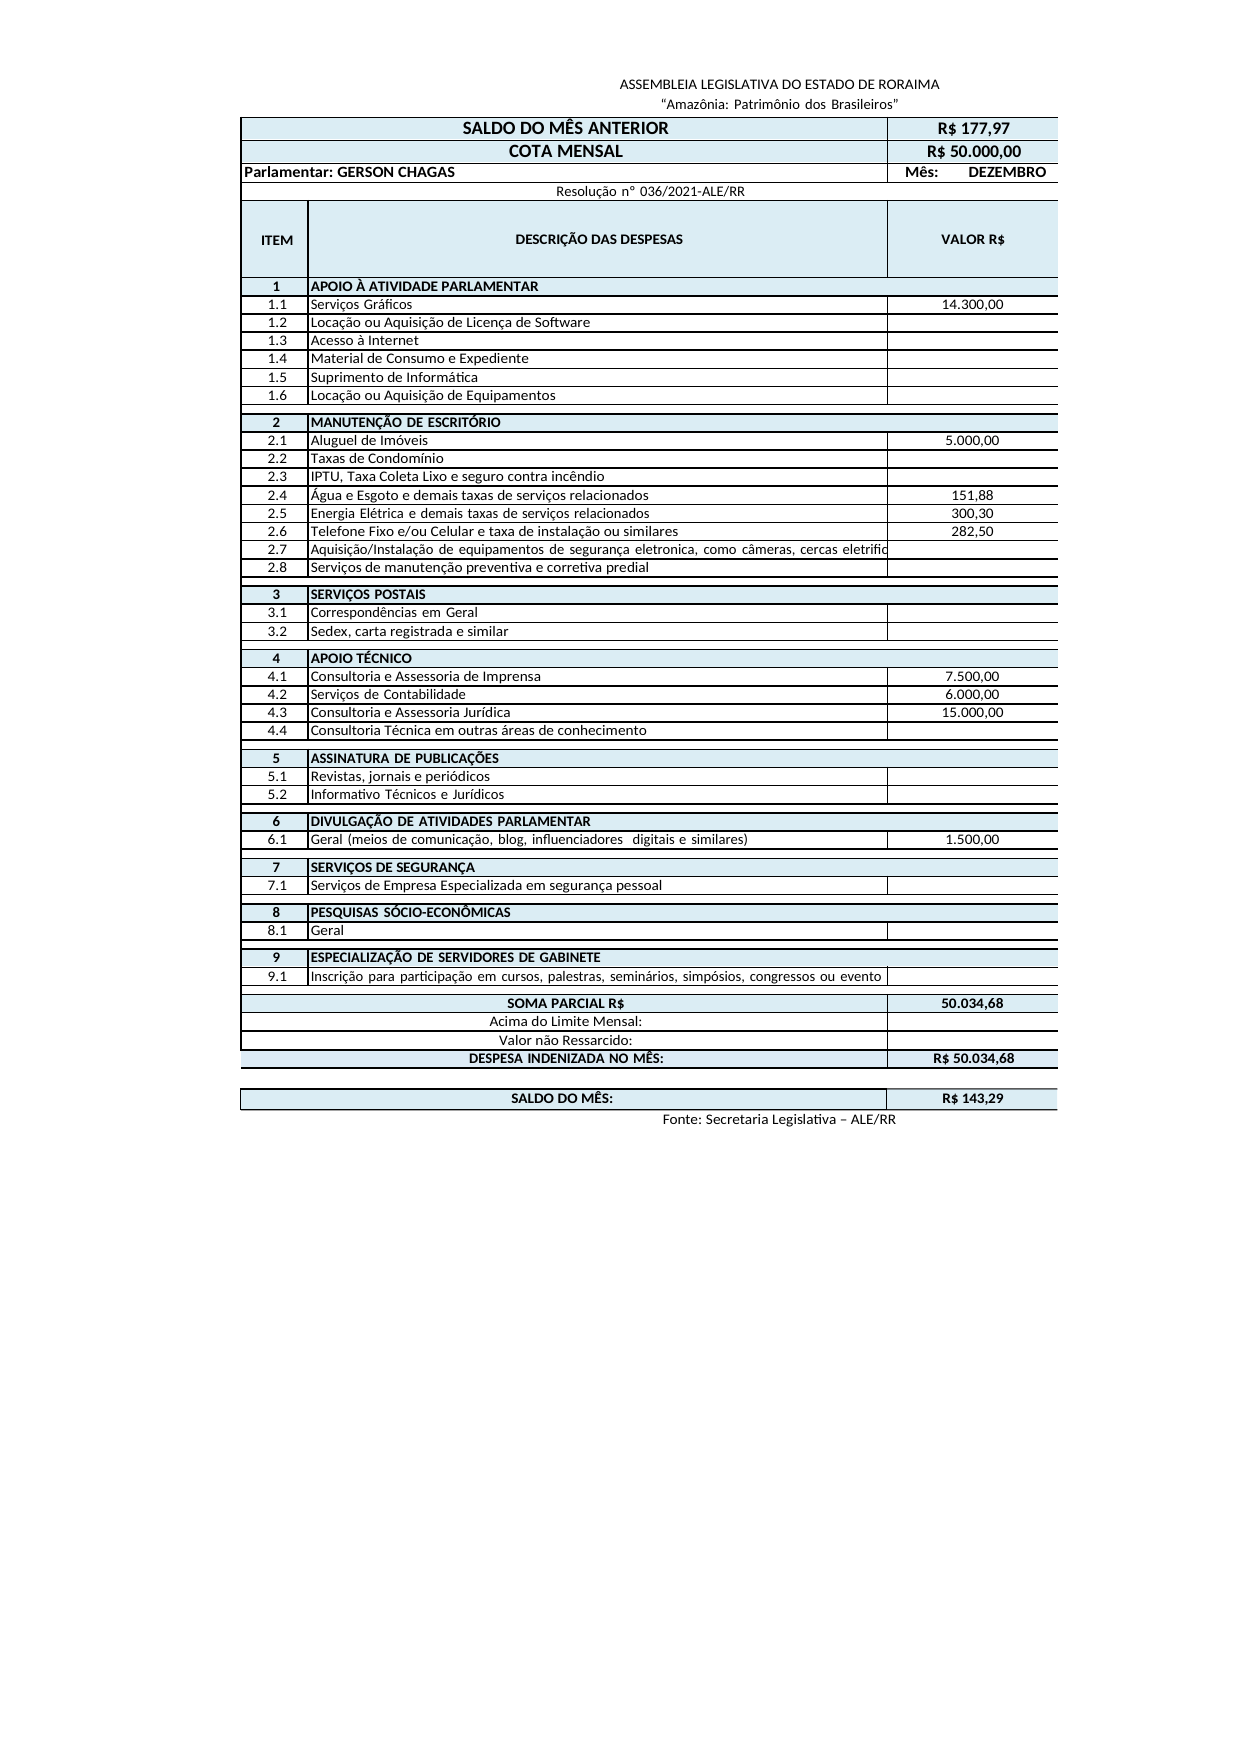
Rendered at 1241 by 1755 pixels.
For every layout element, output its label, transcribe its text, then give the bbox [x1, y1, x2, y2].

table_cell 2 [242, 415, 307, 431]
table_cell [888, 723, 1058, 739]
table_cell Acima do Limite Mensal: [242, 1013, 887, 1030]
table_cell [888, 451, 1058, 467]
table_cell 9.1 [242, 968, 307, 984]
table_cell 8.1 [242, 923, 307, 939]
text “Amazônia: Patrimônio dos Brasileiros” [489, 95, 1070, 113]
table_cell SOMA PARCIAL R$ [242, 995, 887, 1012]
table_cell R$ 50.000,00 [888, 141, 1058, 162]
table_cell 2.3 [242, 469, 307, 485]
table_cell 2.8 [242, 560, 307, 576]
table_cell SERVIÇOS DE SEGURANÇA [309, 859, 1058, 876]
table_cell Acesso à Internet [309, 333, 887, 349]
table_cell APOIO TÉCNICO [309, 650, 1058, 667]
table_cell ASSINATURA DE PUBLICAÇÕES [309, 750, 1058, 767]
table_cell 5.1 [242, 768, 307, 785]
table_cell 2.7 [242, 541, 307, 558]
table_cell 151,88 [888, 487, 1058, 503]
table_cell DESPESA INDENIZADA NO MÊS: [241, 1051, 887, 1067]
table_cell 50.034,68 [888, 995, 1058, 1012]
table_cell Água e Esgoto e demais taxas de serviços relacionados [309, 487, 887, 503]
table_cell 1.500,00 [888, 832, 1058, 848]
table_cell Telefone Fixo e/ou Celular e taxa de instalação ou similares [309, 523, 887, 540]
table_cell ESPECIALIZAÇÃO DE SERVIDORES DE GABINETE [309, 950, 1058, 966]
table_cell 4.2 [242, 687, 307, 703]
table_cell 1.2 [242, 315, 307, 331]
table_cell Resolução nº 036/2021-ALE/RR [242, 183, 1058, 200]
table_cell [242, 850, 1058, 857]
table_cell Consultoria e Assessoria de Imprensa [309, 668, 887, 685]
table_cell [888, 369, 1058, 386]
table_cell [888, 605, 1058, 621]
table_cell 5.000,00 [888, 433, 1058, 449]
table_cell 3.1 [242, 605, 307, 621]
table_cell 8 [242, 905, 307, 921]
table_cell PESQUISAS SÓCIO-ECONÔMICAS [309, 905, 1058, 921]
table_cell [888, 768, 1058, 785]
table_cell 282,50 [888, 523, 1058, 540]
table_cell [242, 578, 1058, 585]
table_cell [242, 805, 1058, 812]
table_cell 4.4 [242, 723, 307, 739]
table_cell Geral [309, 923, 887, 939]
table_cell APOIO À ATIVIDADE PARLAMENTAR [309, 278, 1058, 295]
table_cell [888, 560, 1058, 576]
table_cell [888, 968, 1058, 984]
table_cell Aquisição/Instalação de equipamentos de segurança eletronica, como câmeras, cercas eletrific [309, 541, 887, 558]
table_cell [888, 315, 1058, 331]
table_cell 7.1 [242, 877, 307, 894]
table_cell 6 [242, 814, 307, 830]
table_cell [888, 351, 1058, 367]
table_cell 1.6 [242, 387, 307, 404]
table_cell 1 [242, 278, 307, 295]
table_cell Parlamentar: GERSON CHAGAS [242, 164, 887, 182]
table_cell 1.3 [242, 333, 307, 349]
table_cell Valor não Ressarcido: [242, 1032, 887, 1049]
table_cell Energia Elétrica e demais taxas de serviços relacionados [309, 505, 887, 522]
table_cell [242, 986, 1058, 994]
table_cell Geral (meios de comunicação, blog, influenciadores digitais e similares) [309, 832, 887, 848]
table_cell 2.4 [242, 487, 307, 503]
table_cell Serviços de manutenção preventiva e corretiva predial [309, 560, 887, 576]
table_cell [242, 895, 1058, 903]
table_cell 300,30 [888, 505, 1058, 522]
table_cell ITEM [242, 201, 307, 277]
table_cell R$ 50.034,68 [888, 1051, 1058, 1067]
table_cell [888, 469, 1058, 485]
table_cell [888, 786, 1058, 803]
table_cell 9 [242, 950, 307, 966]
table_cell 4.1 [242, 668, 307, 685]
table_cell Serviços de Contabilidade [309, 687, 887, 703]
table_cell Sedex, carta registrada e similar [309, 623, 887, 639]
table_cell DIVULGAÇÃO DE ATIVIDADES PARLAMENTAR [309, 814, 1058, 830]
table_cell [888, 387, 1058, 404]
table_cell 1.4 [242, 351, 307, 367]
table_cell 3.2 [242, 623, 307, 639]
table_cell [888, 923, 1058, 939]
table_cell [888, 1032, 1058, 1049]
table_cell 1.5 [242, 369, 307, 386]
table_cell 7 [242, 859, 307, 876]
table_cell 2.6 [242, 523, 307, 540]
table_cell Revistas, jornais e periódicos [309, 768, 887, 785]
table_cell Consultoria e Assessoria Jurídica [309, 705, 887, 721]
table_cell VALOR R$ [888, 201, 1058, 277]
table_cell [242, 941, 1058, 948]
table_header SALDO DO MÊS ANTERIOR [242, 118, 887, 139]
table_cell [242, 405, 1058, 413]
table_cell 4 [242, 650, 307, 667]
table_cell 6.000,00 [888, 687, 1058, 703]
table_cell 6.1 [242, 832, 307, 848]
table_cell Correspondências em Geral [309, 605, 887, 621]
table_cell [242, 641, 1058, 649]
table_cell COTA MENSAL [242, 141, 887, 162]
table_cell Locação ou Aquisição de Licença de Software [309, 315, 887, 331]
table_cell 2.1 [242, 433, 307, 449]
text Fonte: Secretaria Legislativa – ALE/RR [489, 1090, 1070, 1128]
table_cell 3 [242, 587, 307, 603]
table_cell Consultoria Técnica em outras áreas de conhecimento [309, 723, 887, 739]
table_cell 4.3 [242, 705, 307, 721]
table_cell MANUTENÇÃO DE ESCRITÓRIO [309, 415, 1058, 431]
table_cell 2.2 [242, 451, 307, 467]
table_cell Serviços de Empresa Especializada em segurança pessoal [309, 877, 887, 894]
table_cell [888, 541, 1058, 558]
table_cell [888, 877, 1058, 894]
text ASSEMBLEIA LEGISLATIVA DO ESTADO DE RORAIMA [489, 75, 1070, 93]
table_cell 5.2 [242, 786, 307, 803]
table_header R$ 177,97 [888, 118, 1058, 139]
table_cell [888, 623, 1058, 639]
table_cell IPTU, Taxa Coleta Lixo e seguro contra incêndio [309, 469, 887, 485]
table_cell [888, 1013, 1058, 1030]
table_cell Informativo Técnicos e Jurídicos [309, 786, 887, 803]
table_cell Inscrição para participação em cursos, palestras, seminários, simpósios, congressos ou evento [309, 968, 887, 984]
table_cell Locação ou Aquisição de Equipamentos [309, 387, 887, 404]
table_cell Taxas de Condomínio [309, 451, 887, 467]
table_cell [242, 741, 1058, 748]
table_cell 2.5 [242, 505, 307, 522]
table_cell SERVIÇOS POSTAIS [309, 587, 1058, 603]
table_cell [888, 333, 1058, 349]
table_cell Aluguel de Imóveis [309, 433, 887, 449]
table_cell Mês: DEZEMBRO [888, 164, 1058, 182]
table_cell 7.500,00 [888, 668, 1058, 685]
table_cell 5 [242, 750, 307, 767]
table_cell Suprimento de Informática [309, 369, 887, 386]
table_cell 1.1 [242, 297, 307, 313]
table_cell Serviços Gráficos [309, 297, 887, 313]
table_cell 14.300,00 [888, 297, 1058, 313]
table_cell Material de Consumo e Expediente [309, 351, 887, 367]
table_cell 15.000,00 [888, 705, 1058, 721]
table_cell DESCRIÇÃO DAS DESPESAS [309, 201, 887, 277]
